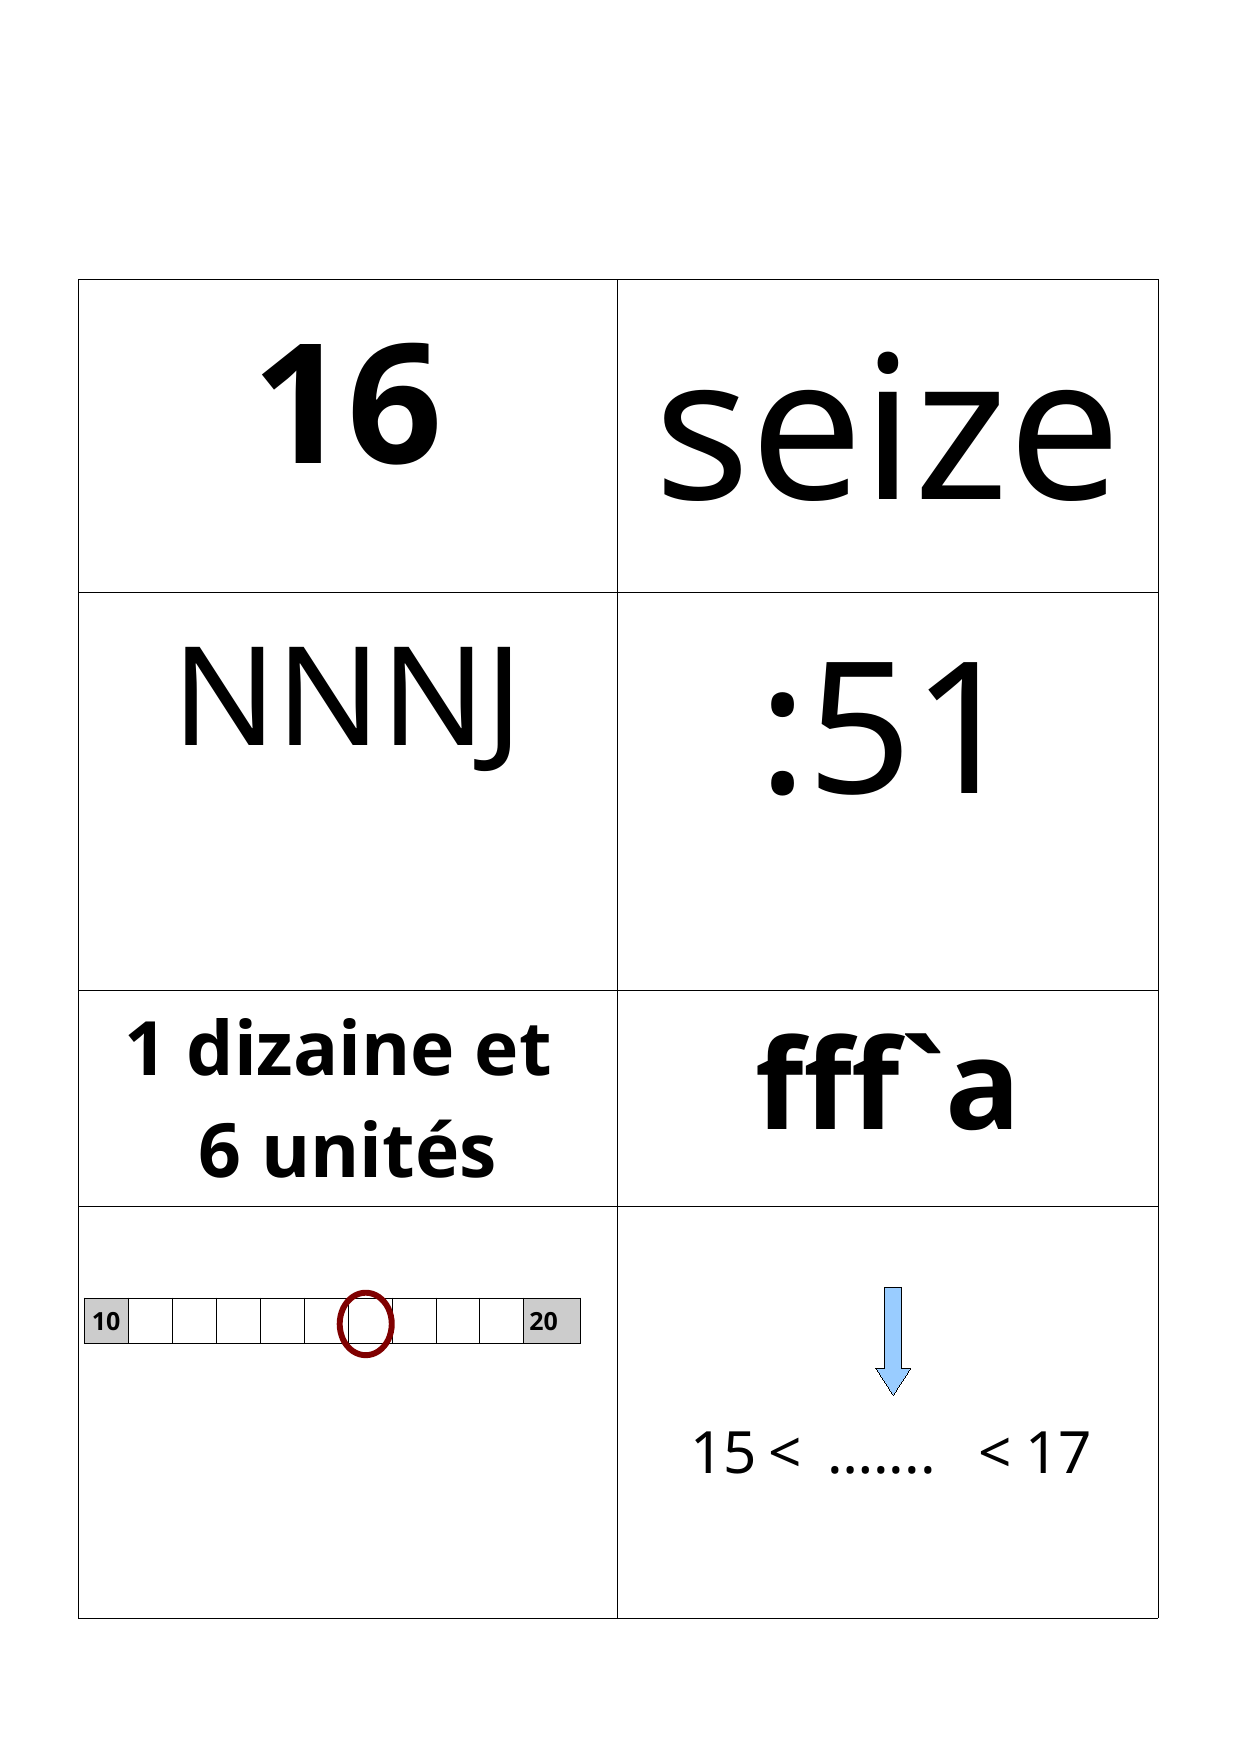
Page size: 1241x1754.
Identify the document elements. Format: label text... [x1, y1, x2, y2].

table_header [305, 1299, 344, 1343]
table_header [129, 1299, 172, 1343]
table_cell [79, 1207, 617, 1617]
table_header [343, 1308, 348, 1340]
table_header 17 [1019, 1326, 1130, 1497]
table_cell fff`a [618, 991, 1158, 1206]
table_header 16 [79, 280, 617, 592]
table_cell NNNJ [79, 593, 617, 989]
table_header [173, 1299, 216, 1343]
table_header [387, 1299, 392, 1307]
table_header 20 [524, 1299, 580, 1343]
table_cell :51 [618, 593, 1158, 989]
table_cell [618, 1207, 1158, 1617]
table_header [349, 1299, 388, 1343]
table_header ….... [821, 1326, 972, 1497]
table_cell 1 dizaine et 6 unités [79, 991, 617, 1206]
table_header 15 [658, 1326, 762, 1497]
table_header [261, 1299, 304, 1343]
table_header < [762, 1326, 821, 1497]
table_header < [972, 1326, 1019, 1497]
table_header 10 [85, 1299, 128, 1343]
table_header [393, 1299, 436, 1343]
table_header seize [618, 280, 1158, 592]
table_header [217, 1299, 260, 1343]
table_header [437, 1299, 479, 1343]
table_header [480, 1299, 523, 1343]
